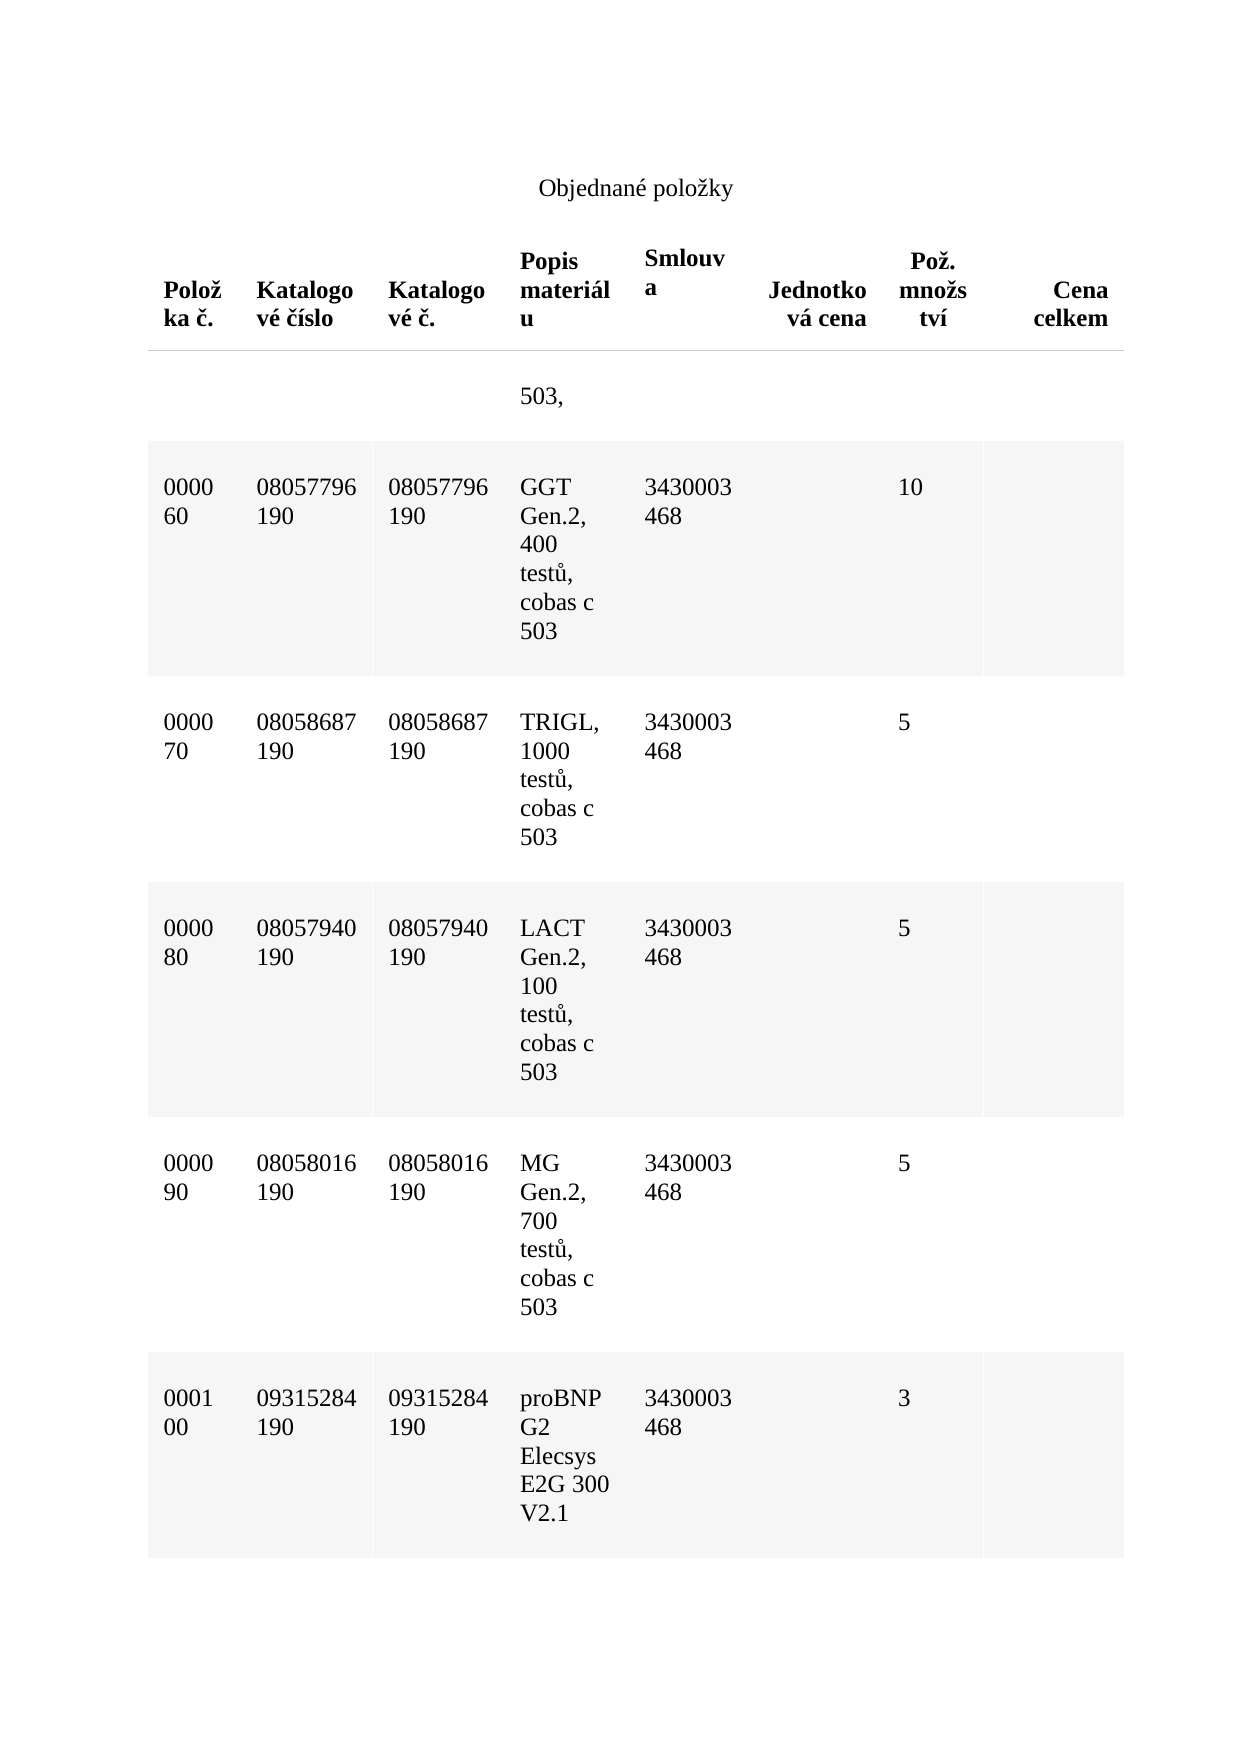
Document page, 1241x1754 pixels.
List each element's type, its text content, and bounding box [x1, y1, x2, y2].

table_cell 3430003468 [629, 1352, 751, 1558]
table_cell [984, 882, 1124, 1117]
table_cell 08058016190 [241, 1117, 372, 1352]
table_cell 10 [882, 441, 983, 676]
table_cell proBNP G2 Elecsys E2G 300 V2.1 [504, 1352, 629, 1558]
table_cell 08057940190 [241, 882, 372, 1117]
table_cell 08058687190 [373, 676, 504, 882]
table_cell LACT Gen.2, 100 testů, cobas c 503 [504, 882, 629, 1117]
table_cell [241, 351, 372, 441]
table_cell [751, 676, 882, 882]
table_cell 5 [882, 676, 983, 882]
table_cell [984, 441, 1124, 676]
table_cell Popis materiálu [504, 219, 629, 349]
table_cell [751, 882, 882, 1117]
table_cell TRIGL, 1000 testů, cobas c 503 [504, 676, 629, 882]
table_cell 08058687190 [241, 676, 372, 882]
table_cell [751, 351, 882, 441]
table_cell 3430003468 [629, 882, 751, 1117]
table_cell Katalogové číslo [241, 219, 372, 349]
table_cell 3 [882, 1352, 983, 1558]
table_cell [751, 1352, 882, 1558]
table_cell [373, 351, 504, 441]
table_cell 08058016190 [373, 1117, 504, 1352]
table_cell GGT Gen.2, 400 testů, cobas c 503 [504, 441, 629, 676]
table_cell [984, 351, 1124, 441]
table_cell Katalogové č. [373, 219, 504, 349]
table_cell Položka č. [148, 219, 241, 349]
table_cell 000100 [148, 1352, 241, 1558]
table_cell [882, 351, 983, 441]
table_cell 000070 [148, 676, 241, 882]
table_cell MG Gen.2, 700 testů, cobas c 503 [504, 1117, 629, 1352]
table_cell [984, 1117, 1124, 1352]
table_cell 5 [882, 1117, 983, 1352]
table_cell Jednotková cena [751, 219, 882, 349]
table_cell [751, 441, 882, 676]
table_cell 08057796190 [241, 441, 372, 676]
table_cell [984, 1352, 1124, 1558]
table_cell Pož. množství [882, 219, 983, 349]
table_cell [629, 351, 751, 441]
table_cell 3430003468 [629, 441, 751, 676]
table_cell 000080 [148, 882, 241, 1117]
table_cell Cena celkem [984, 219, 1124, 349]
table_cell 3430003468 [629, 1117, 751, 1352]
table_cell 08057940190 [373, 882, 504, 1117]
table_cell 3430003468 [629, 676, 751, 882]
table_cell [148, 351, 241, 441]
table_cell [984, 676, 1124, 882]
table_cell 09315284190 [241, 1352, 372, 1558]
table_cell 5 [882, 882, 983, 1117]
table_cell Smlouva [629, 219, 751, 349]
table_header Objednané položky [148, 148, 1124, 218]
table_cell 000060 [148, 441, 241, 676]
table_cell [751, 1117, 882, 1352]
table_cell 503, [504, 351, 629, 441]
table_cell 09315284190 [373, 1352, 504, 1558]
table_cell 000090 [148, 1117, 241, 1352]
table_cell 08057796190 [373, 441, 504, 676]
